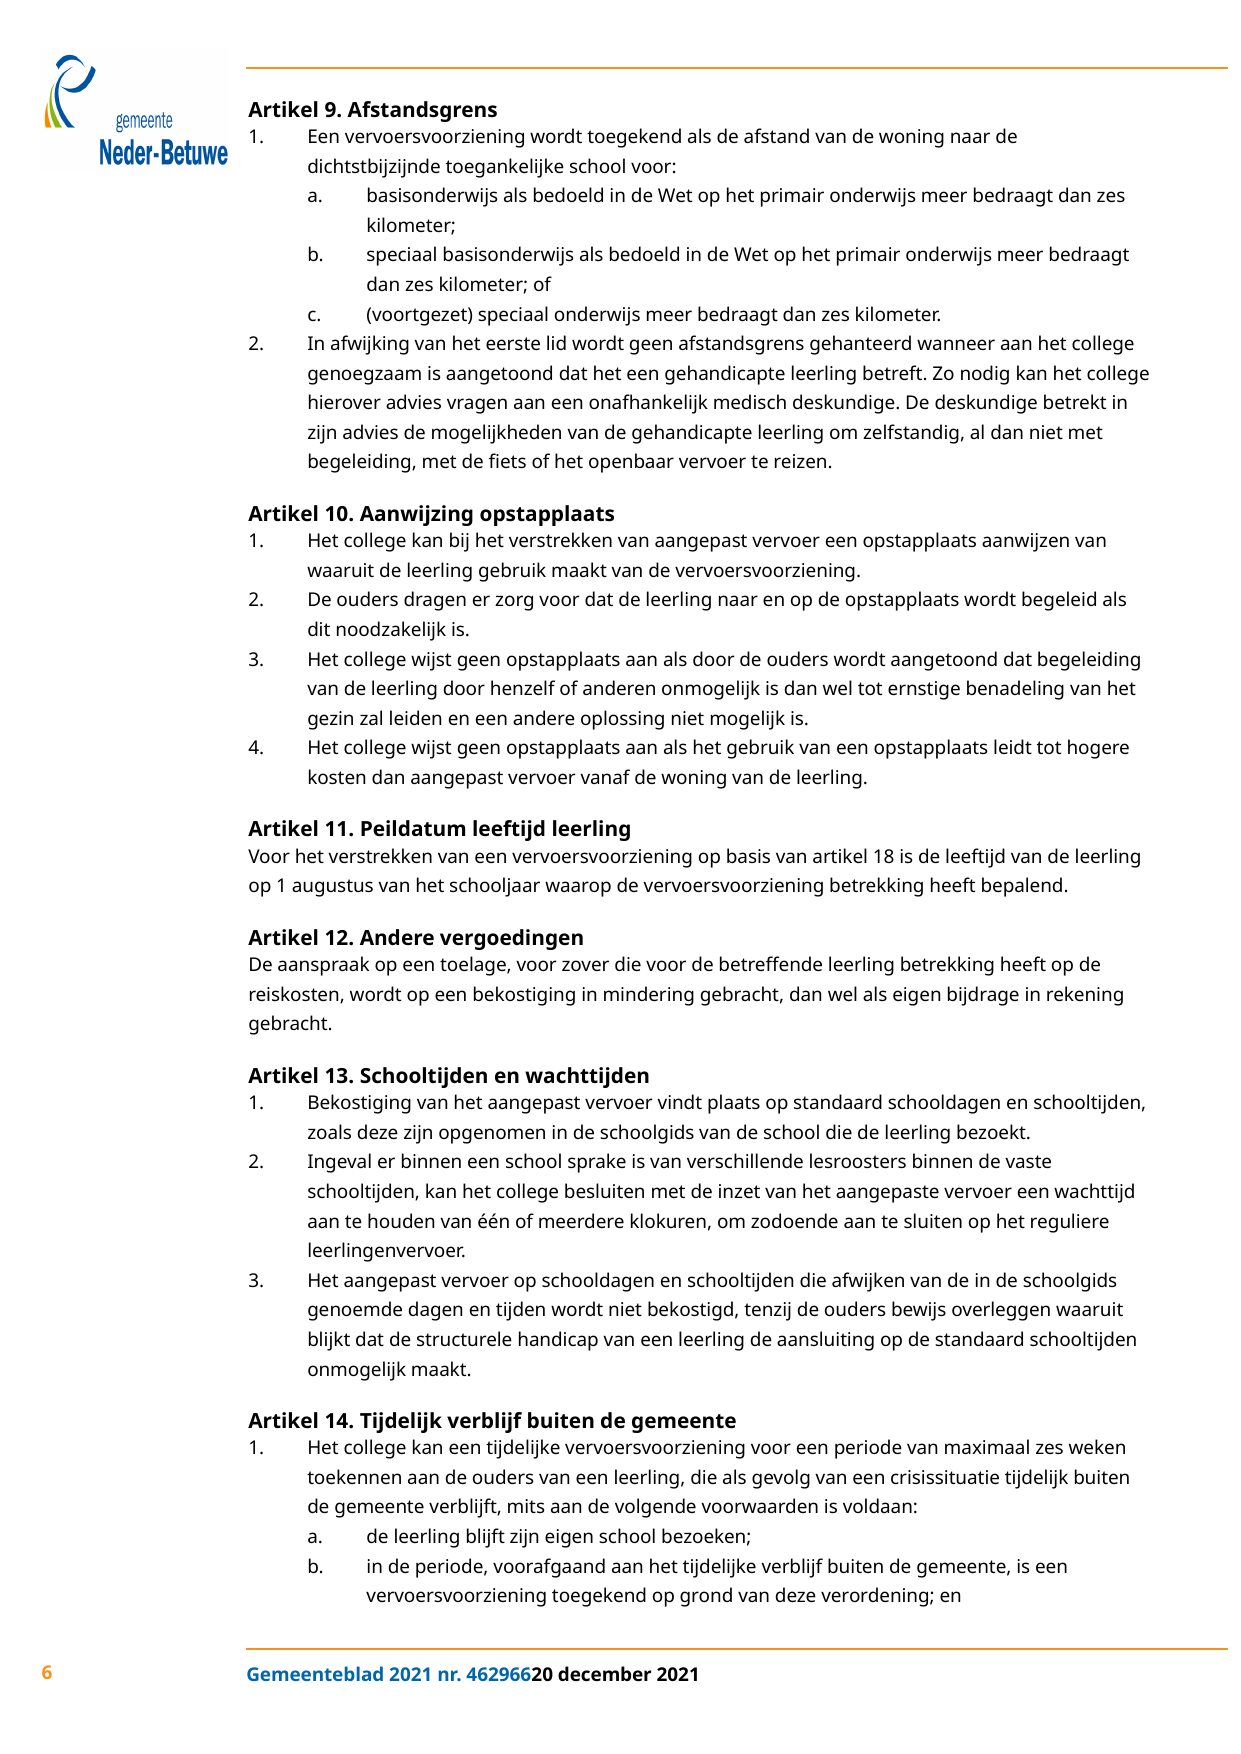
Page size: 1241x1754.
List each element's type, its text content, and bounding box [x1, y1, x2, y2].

text Voor het verstrekken van een vervoersvoorziening op basis van artikel 18 is de leeftijd van de leerling op 1 augustus van het schooljaar waarop de vervoersvoorziening betrekking heeft bepalend. [248, 843, 1152, 898]
text Artikel 10. Aanwijzing opstapplaats [248, 499, 1152, 527]
list De ouders dragen er zorg voor dat de leerling naar en op de opstapplaats wordt begeleid als dit noodzakelijk is. [248, 587, 1152, 642]
list In afwijking van het eerste lid wordt geen afstandsgrens gehanteerd wanneer aan het college genoegzaam is aangetoond dat het een gehandicapte leerling betreft. Zo nodig kan het college hierover advies vragen aan een onafhankelijk medisch deskundige. De deskundige betrekt in zijn advies de mogelijkheden van de gehandicapte leerling om zelfstandig, al dan niet met begeleiding, met de fiets of het openbaar vervoer te reizen. [248, 330, 1152, 474]
list (voortgezet) speciaal onderwijs meer bedraagt dan zes kilometer. [307, 301, 1152, 326]
list Bekostiging van het aangepast vervoer vindt plaats op standaard schooldagen en schooltijden, zoals deze zijn opgenomen in de schoolgids van de school die de leerling bezoekt. [248, 1089, 1152, 1145]
list Het college wijst geen opstapplaats aan als het gebruik van een opstapplaats leidt tot hogere kosten dan aangepast vervoer vanaf de woning van de leerling. [248, 734, 1152, 790]
text Artikel 11. Peildatum leeftijd leerling [248, 814, 1152, 843]
list Het college kan bij het verstrekken van aangepast vervoer een opstapplaats aanwijzen van waaruit de leerling gebruik maakt van de vervoersvoorziening. [248, 527, 1152, 583]
list Het college kan een tijdelijke vervoersvoorziening voor een periode van maximaal zes weken toekennen aan de ouders van een leerling, die als gevolg van een crisissituatie tijdelijk buiten de gemeente verblijft, mits aan de volgende voorwaarden is voldaan: [248, 1434, 1152, 1519]
list speciaal basisonderwijs als bedoeld in de Wet op het primair onderwijs meer bedraagt dan zes kilometer; of [307, 242, 1152, 297]
list Een vervoersvoorziening wordt toegekend als de afstand van de woning naar de dichtstbijzijnde toegankelijke school voor: [248, 123, 1152, 178]
list Ingeval er binnen een school sprake is van verschillende lesroosters binnen de vaste schooltijden, kan het college besluiten met de inzet van het aangepaste vervoer een wachttijd aan te houden van één of meerdere klokuren, om zodoende aan te sluiten op het reguliere leerlingenvervoer. [248, 1149, 1152, 1263]
text De aanspraak op een toelage, voor zover die voor de betreffende leerling betrekking heeft op de reiskosten, wordt op een bekostiging in mindering gebracht, dan wel als eigen bijdrage in rekening gebracht. [248, 951, 1152, 1036]
list Het college wijst geen opstapplaats aan als door de ouders wordt aangetoond dat begeleiding van de leerling door henzelf of anderen onmogelijk is dan wel tot ernstige benadeling van het gezin zal leiden en een andere oplossing niet mogelijk is. [248, 646, 1152, 731]
text Artikel 13. Schooltijden en wachttijden [248, 1061, 1152, 1089]
list Het aangepast vervoer op schooldagen en schooltijden die afwijken van de in de schoolgids genoemde dagen en tijden wordt niet bekostigd, tenzij de ouders bewijs overleggen waaruit blijkt dat de structurele handicap van een leerling de aansluiting op de standaard schooltijden onmogelijk maakt. [248, 1267, 1152, 1381]
list basisonderwijs als bedoeld in de Wet op het primair onderwijs meer bedraagt dan zes kilometer; [307, 182, 1152, 238]
list de leerling blijft zijn eigen school bezoeken; [307, 1523, 1152, 1549]
picture [41, 47, 231, 172]
list in de periode, voorafgaand aan het tijdelijke verblijf buiten de gemeente, is een vervoersvoorziening toegekend op grond van deze verordening; en [307, 1553, 1152, 1608]
text Artikel 9. Afstandsgrens [248, 95, 1152, 123]
text Artikel 12. Andere vergoedingen [248, 923, 1152, 951]
text Artikel 14. Tijdelijk verblijf buiten de gemeente [248, 1406, 1152, 1434]
